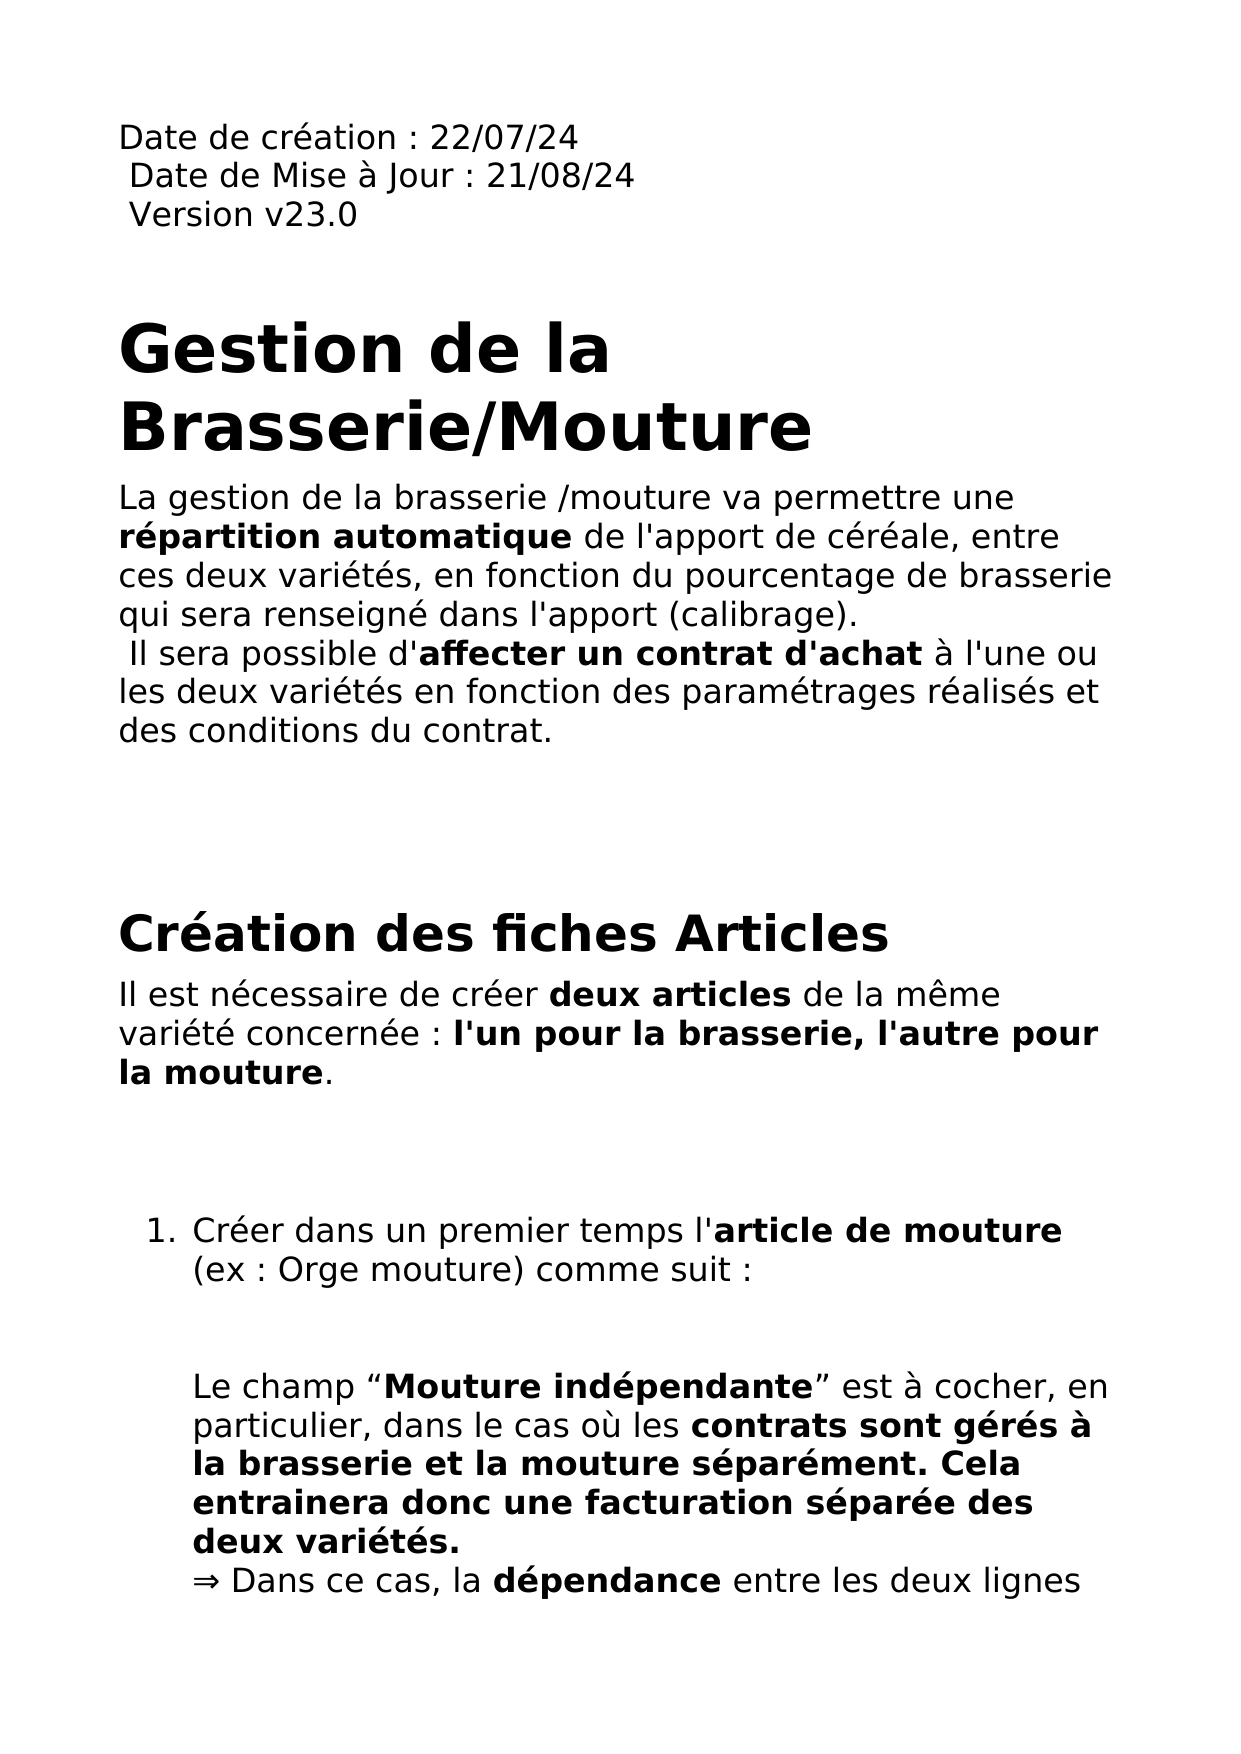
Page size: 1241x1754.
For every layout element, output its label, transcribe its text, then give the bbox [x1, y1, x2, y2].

text Il est nécessaire de créer deux articles de la même variété concernée : l'un pour la brasserie, l'autre pour la mouture. [118, 976, 1122, 1170]
subtitle Création des fiches Articles [118, 905, 1122, 963]
text La gestion de la brasserie /mouture va permettre une répartition automatique de l'apport de céréale, entre ces deux variétés, en fonction du pourcentage de brasserie qui sera renseigné dans l'apport (calibrage). Il sera possible d'affecter un contrat d'achat à l'une ou les deux variétés en fonction des paramétrages réalisés et des conditions du contrat. [118, 479, 1122, 867]
list Créer dans un premier temps l'article de mouture (ex : Orge mouture) comme suit : Le champ “Mouture indépendante” est à cocher, en particulier, dans le cas où les contrats sont gérés à la brasserie et la mouture séparément. Cela entrainera donc une facturation séparée des deux variétés. ⇒ Dans ce cas, la dépendance entre les deux lignes [177, 1212, 1122, 1600]
text Date de création : 22/07/24 Date de Mise à Jour : 21/08/24 Version v23.0 [118, 118, 1122, 273]
subtitle Gestion de la Brasserie/Mouture [118, 311, 1122, 466]
